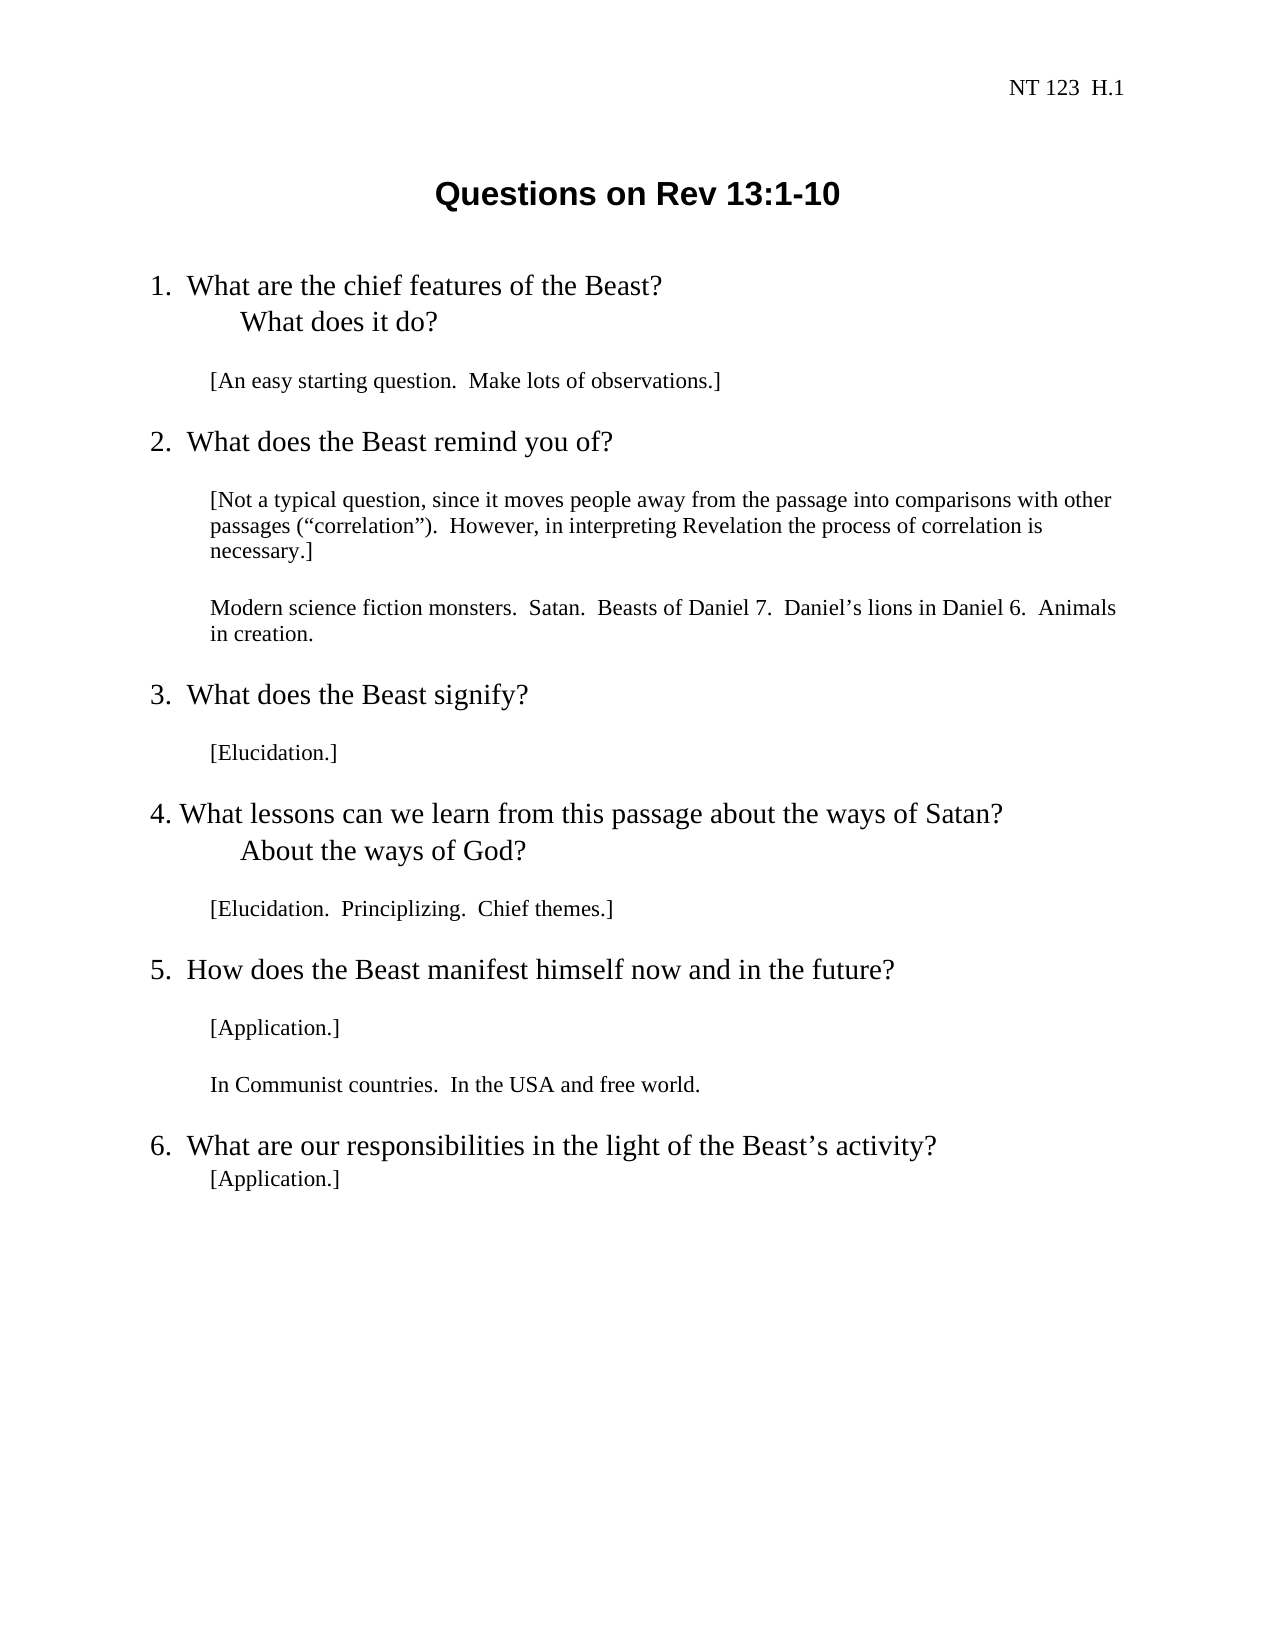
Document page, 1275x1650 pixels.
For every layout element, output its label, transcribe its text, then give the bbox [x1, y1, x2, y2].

text About the ways of God? [150, 834, 1125, 866]
text [Application.] [150, 1015, 1125, 1041]
text What does it do? [150, 306, 1125, 338]
text [Elucidation. Principlizing. Chief themes.] [150, 896, 1125, 921]
text In Communist countries. In the USA and free world. [150, 1072, 1125, 1098]
text [Application.] [150, 1166, 1125, 1192]
title Questions on Rev 13:1-10 [150, 175, 1125, 212]
text 4. What lessons can we learn from this passage about the ways of Satan? [150, 797, 1125, 830]
text [Not a typical question, since it moves people away from the passage into comparisons with other passages (“correlation”). However, in interpreting Revelation the process of correlation is necessary.] [150, 487, 1125, 563]
text 2. What does the Beast remind you of? [150, 425, 1125, 457]
text 1. What are the chief features of the Beast? [150, 269, 1125, 302]
text 5. How does the Beast manifest himself now and in the future? [150, 953, 1125, 985]
text [An easy starting question. Make lots of observations.] [150, 368, 1125, 393]
text [Elucidation.] [150, 740, 1125, 766]
text Modern science fiction monsters. Satan. Beasts of Daniel 7. Daniel’s lions in Daniel 6. Animals in creation. [150, 595, 1125, 646]
text 3. What does the Beast signify? [150, 678, 1125, 710]
text 6. What are our responsibilities in the light of the Beast’s activity? [150, 1130, 1125, 1162]
